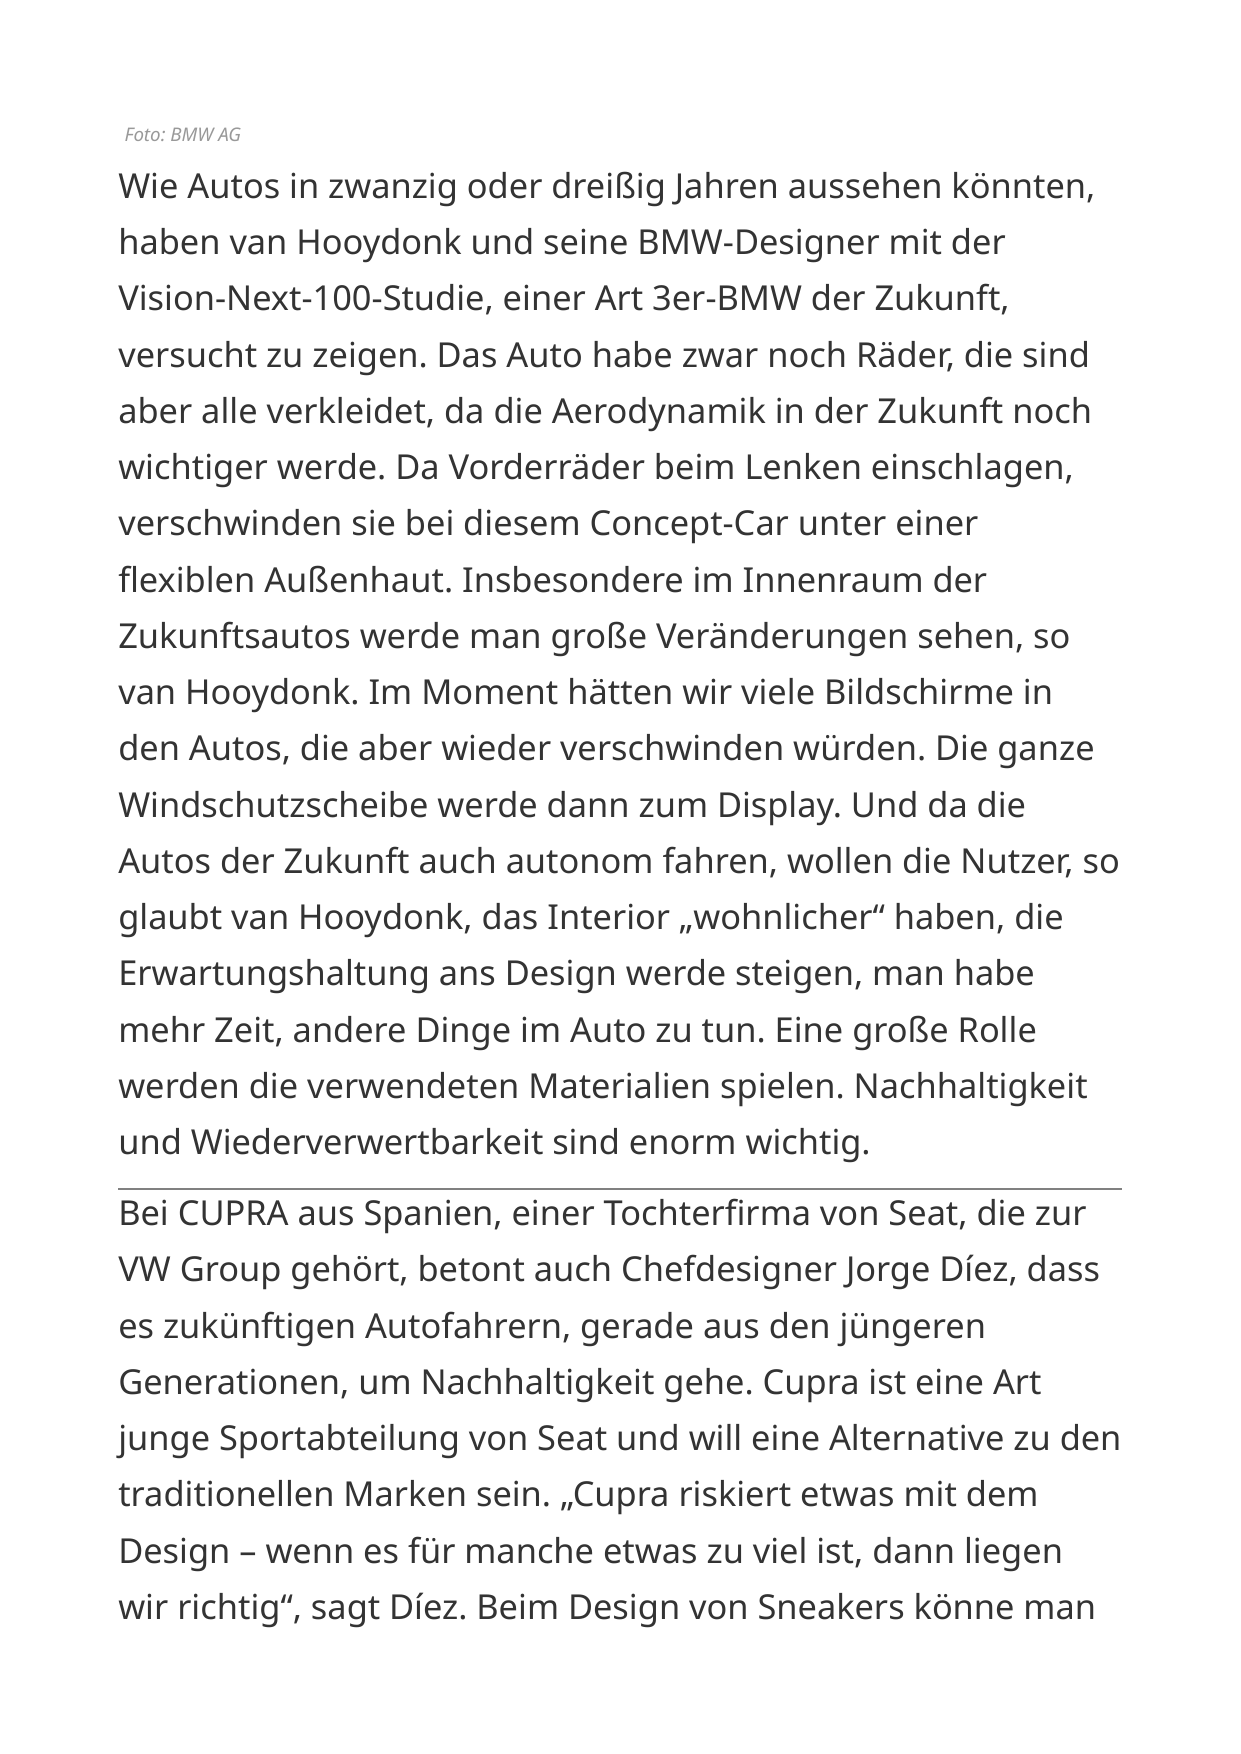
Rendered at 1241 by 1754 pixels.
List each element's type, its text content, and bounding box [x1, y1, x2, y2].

text Foto: BMW AG [118, 118, 1122, 147]
text Wie Autos in zwanzig oder dreißig Jahren aussehen könnten, haben van Hooydonk und seine BMW-Designer mit der Vision-Next-100-Studie, einer Art 3er-BMW der Zukunft, versucht zu zeigen. Das Auto habe zwar noch Räder, die sind aber alle verkleidet, da die Aerodynamik in der Zukunft noch wichtiger werde. Da Vorderräder beim Lenken einschlagen, verschwinden sie bei diesem Concept-Car unter einer flexiblen Außenhaut. Insbesondere im Innenraum der Zukunftsautos werde man große Veränderungen sehen, so van Hooydonk. Im Moment hätten wir viele Bildschirme in den Autos, die aber wieder verschwinden würden. Die ganze Windschutzscheibe werde dann zum Display. Und da die Autos der Zukunft auch autonom fahren, wollen die Nutzer, so glaubt van Hooydonk, das Interior „wohnlicher“ haben, die Erwartungshaltung ans Design werde steigen, man habe mehr Zeit, andere Dinge im Auto zu tun. Eine große Rolle werden die verwendeten Materialien spielen. Nachhaltigkeit und Wiederverwertbarkeit sind enorm wichtig. [118, 161, 1122, 1164]
text Bei CUPRA aus Spanien, einer Tochterfirma von Seat, die zur VW Group gehört, betont auch Chefdesigner Jorge Díez, dass es zukünftigen Autofahrern, gerade aus den jüngeren Generationen, um Nachhaltigkeit gehe. Cupra ist eine Art junge Sportabteilung von Seat und will eine Alternative zu den traditionellen Marken sein. „Cupra riskiert etwas mit dem Design – wenn es für manche etwas zu viel ist, dann liegen wir richtig“, sagt Díez. Beim Design von Sneakers könne man [118, 1190, 1122, 1629]
